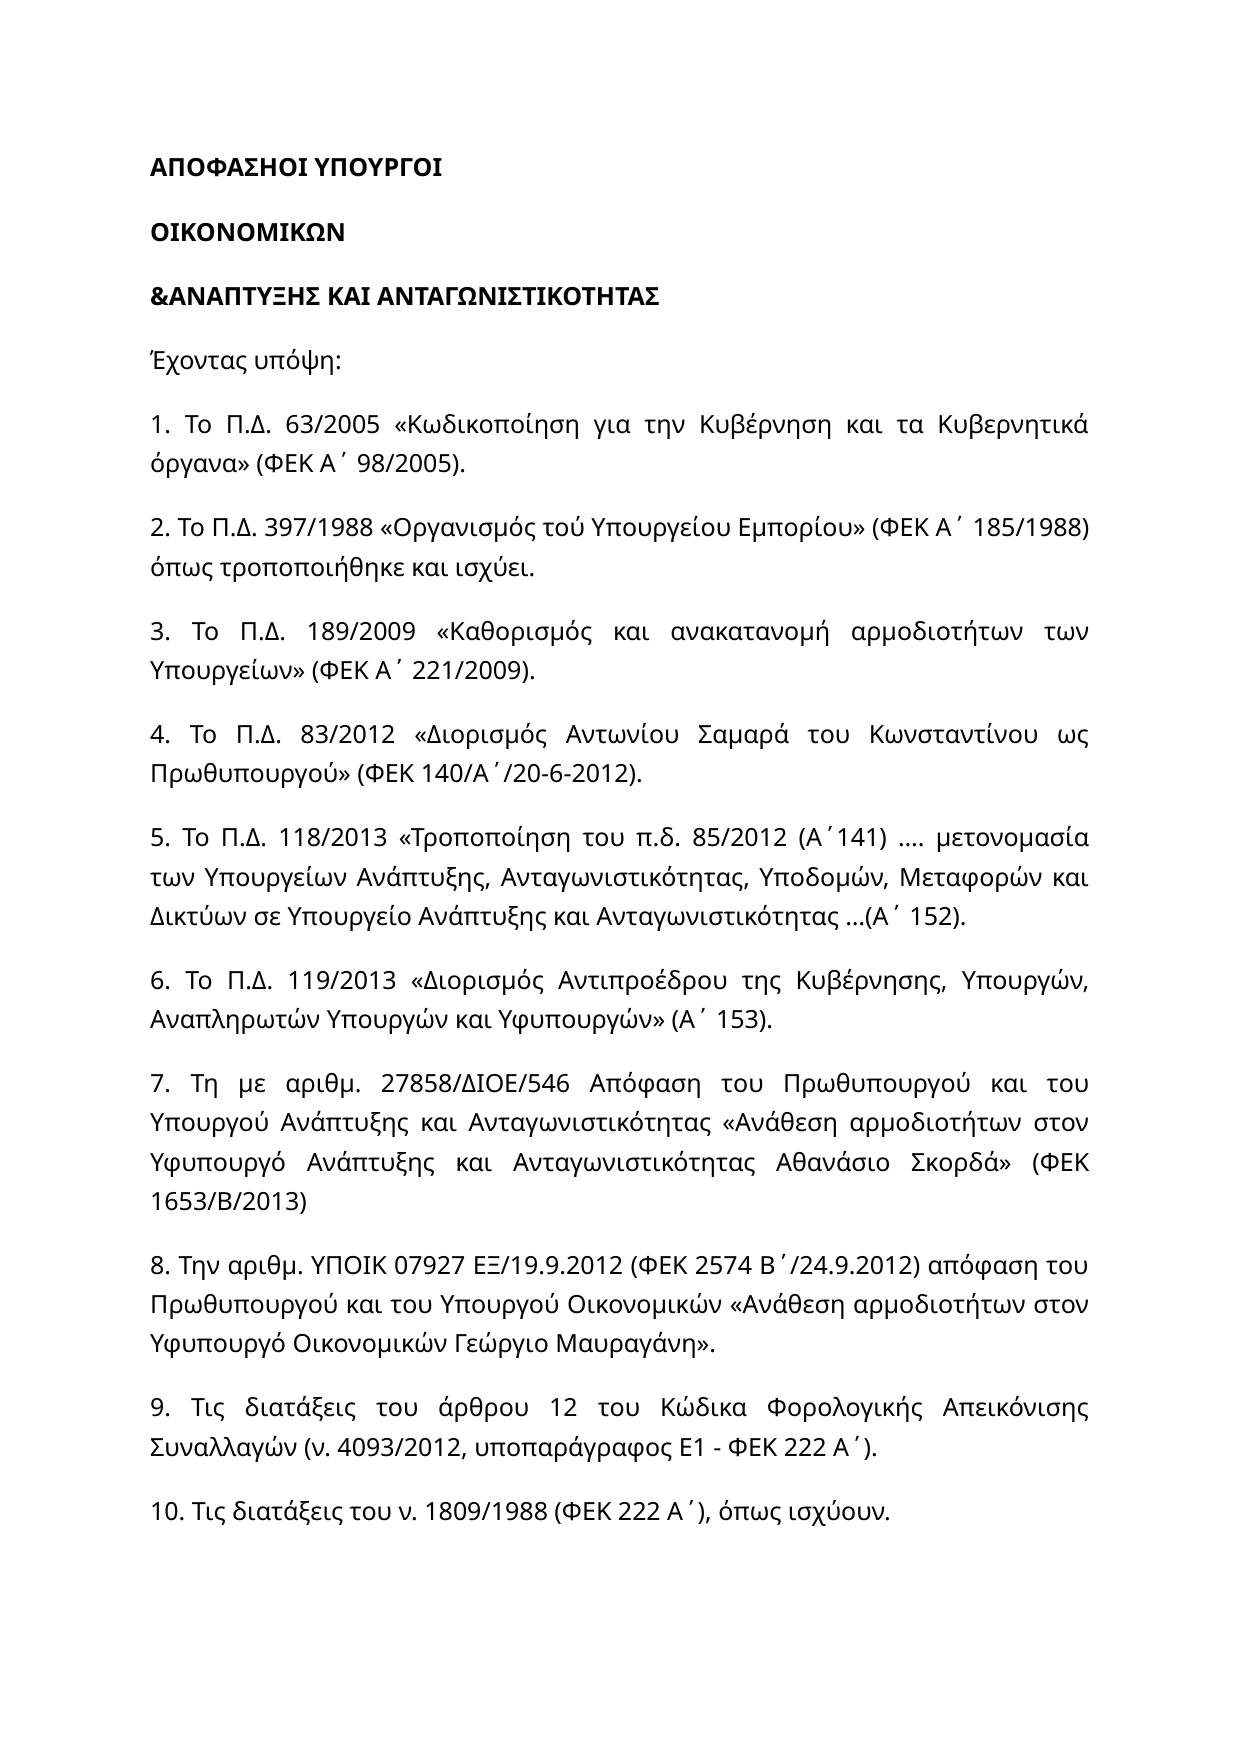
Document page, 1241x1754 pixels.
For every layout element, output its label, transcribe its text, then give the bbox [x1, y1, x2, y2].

text 1. Το Π.Δ. 63/2005 «Κωδικοποίηση για την Κυβέρνηση και τα Κυβερνητικά όργανα» (ΦΕΚ Α΄ 98/2005). [150, 407, 1090, 480]
text 8. Την αριθμ. ΥΠΟΙΚ 07927 ΕΞ/19.9.2012 (ΦΕΚ 2574 Β΄/24.9.2012) απόφαση του Πρωθυπουργού και του Υπουργού Οικονομικών «Ανάθεση αρμοδιοτήτων στον Υφυπουργό Οικονομικών Γεώργιο Μαυραγάνη». [150, 1247, 1090, 1360]
text 4. Το Π.Δ. 83/2012 «Διορισμός Αντωνίου Σαμαρά του Κωνσταντίνου ως Πρωθυπουργού» (ΦΕΚ 140/Α΄/20-6-2012). [150, 717, 1090, 790]
text 3. Το Π.Δ. 189/2009 «Καθορισμός και ανακατανομή αρμοδιοτήτων των Υπουργείων» (ΦΕΚ Α΄ 221/2009). [150, 613, 1090, 687]
text 10. Τις διατάξεις του ν. 1809/1988 (ΦΕΚ 222 Α΄), όπως ισχύουν. [150, 1493, 1090, 1527]
text &ΑΝΑΠΤΥΞΗΣ ΚΑΙ ΑΝΤΑΓΩΝΙΣΤΙΚΟΤΗΤΑΣ [150, 278, 1090, 312]
text 6. Το Π.Δ. 119/2013 «Διορισμός Αντιπροέδρου της Κυβέρνησης, Υπουργών, Αναπληρωτών Υπουργών και Υφυπουργών» (Α΄ 153). [150, 962, 1090, 1036]
text 2. Το Π.Δ. 397/1988 «Οργανισμός τού Υπουργείου Εμπορίου» (ΦΕΚ Α΄ 185/1988) όπως τροποποιήθηκε και ισχύει. [150, 510, 1090, 583]
text 5. Το Π.Δ. 118/2013 «Τροποποίηση του π.δ. 85/2012 (Α΄141) …. μετονομασία των Υπουργείων Ανάπτυξης, Ανταγωνιστικότητας, Υποδομών, Μεταφορών και Δικτύων σε Υπουργείο Ανάπτυξης και Ανταγωνιστικότητας …(Α΄ 152). [150, 820, 1090, 932]
text ΑΠΟΦΑΣΗΟΙ ΥΠΟΥΡΓΟΙ [150, 150, 1090, 184]
text ΟΙΚΟΝΟΜΙΚΩΝ [150, 214, 1090, 248]
text Έχοντας υπόψη: [150, 342, 1090, 377]
text 7. Τη με αριθμ. 27858/ΔΙΟΕ/546 Απόφαση του Πρωθυπουργού και του Υπουργού Ανάπτυξης και Ανταγωνιστικότητας «Ανάθεση αρμοδιοτήτων στον Υφυπουργό Ανάπτυξης και Ανταγωνιστικότητας Αθανάσιο Σκορδά» (ΦΕΚ 1653/Β/2013) [150, 1066, 1090, 1217]
text 9. Τις διατάξεις του άρθρου 12 του Κώδικα Φορολογικής Απεικόνισης Συναλλαγών (ν. 4093/2012, υποπαράγραφος Ε1 - ΦΕΚ 222 Α΄). [150, 1390, 1090, 1463]
